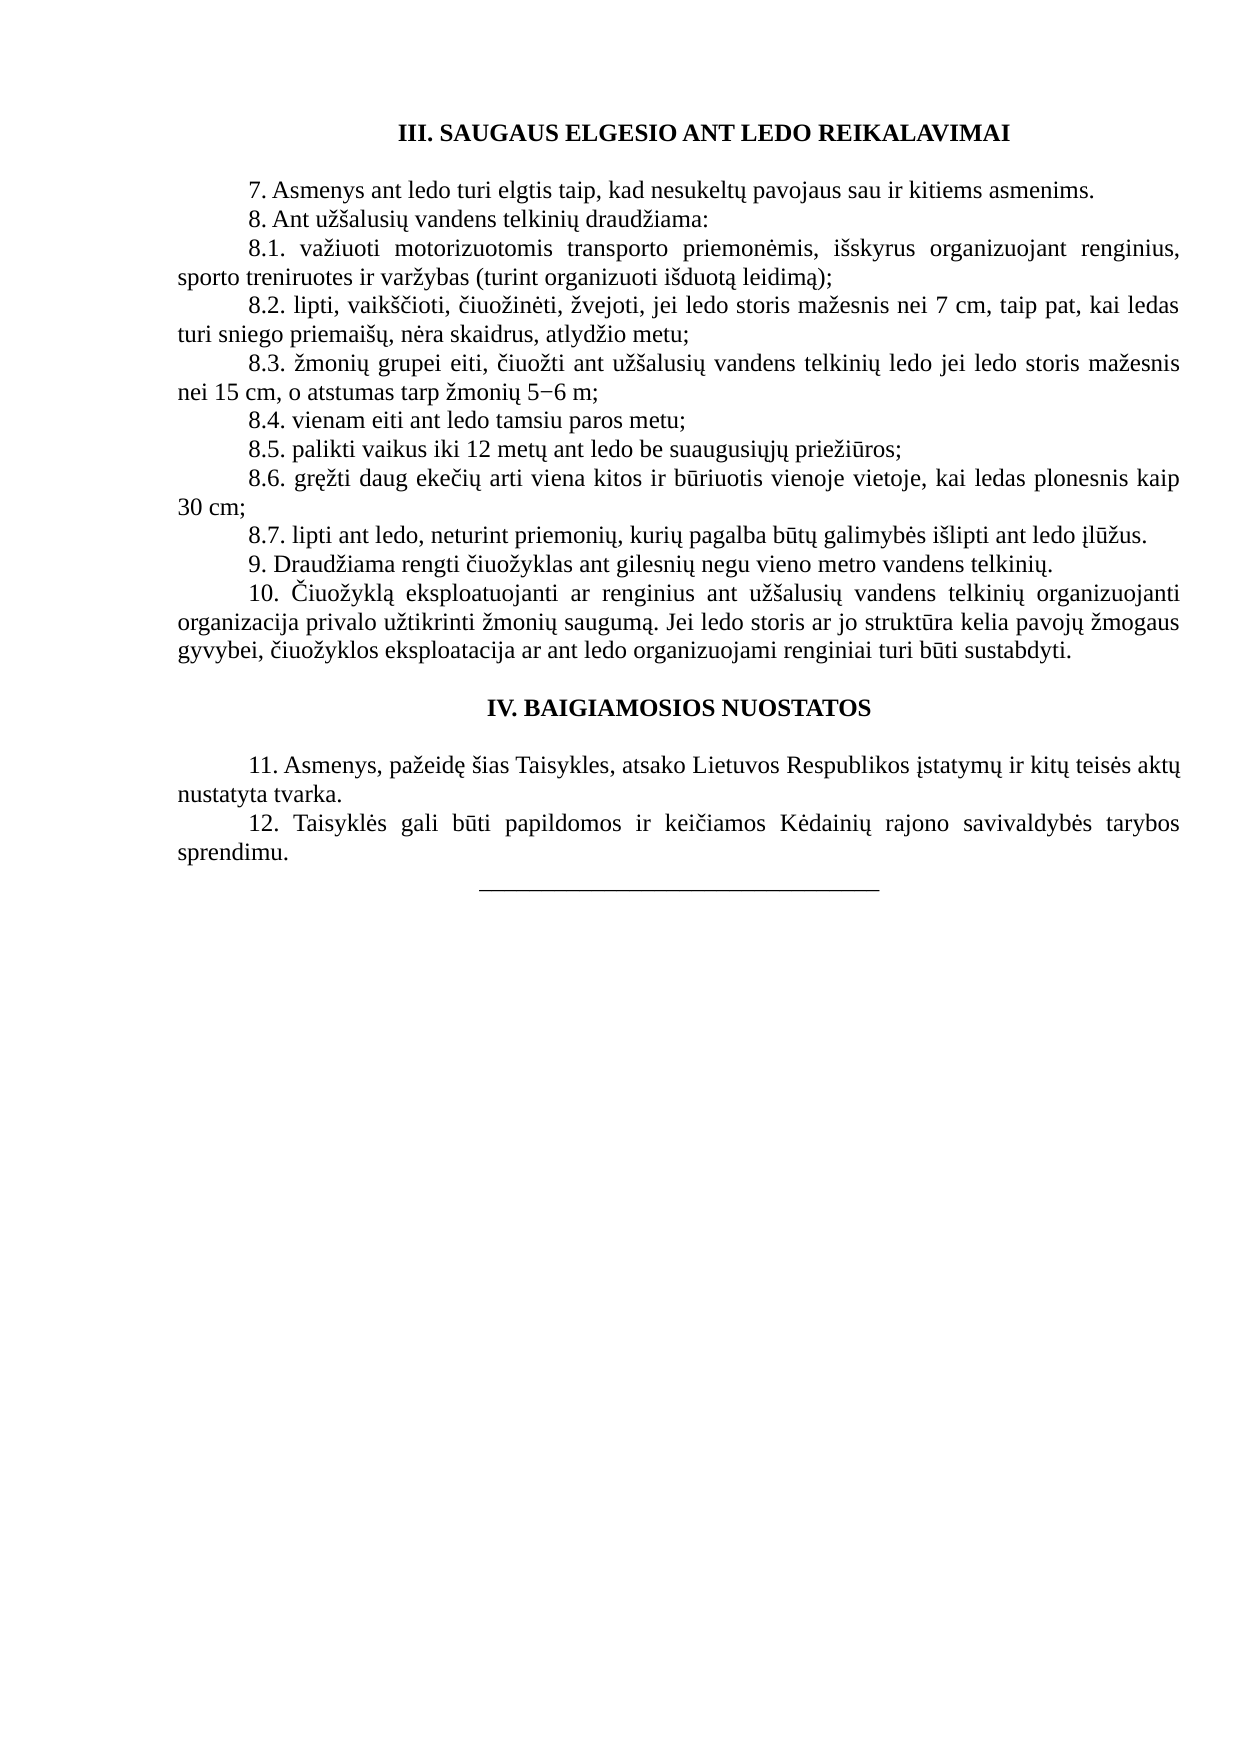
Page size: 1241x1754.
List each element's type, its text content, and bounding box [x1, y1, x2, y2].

text 8. Ant užšalusių vandens telkinių draudžiama: [177, 204, 1181, 233]
text 11. Asmenys, pažeidę šias Taisykles, atsako Lietuvos Respublikos įstatymų ir kitų teisės aktų nustatyta tvarka. [177, 751, 1181, 808]
text 12. Taisyklės gali būti papildomos ir keičiamos Kėdainių rajono savivaldybės tarybos sprendimu. [177, 808, 1181, 866]
text 8.5. palikti vaikus iki 12 metų ant ledo be suaugusiųjų priežiūros; [177, 434, 1181, 463]
text III. SAUGAUS ELGESIO ANT LEDO REIKALAVIMAI [177, 118, 1181, 147]
text 10. Čiuožyklą eksploatuojanti ar renginius ant užšalusių vandens telkinių organizuojanti organizacija privalo užtikrinti žmonių saugumą. Jei ledo storis ar jo struktūra kelia pavojų žmogaus gyvybei, čiuožyklos eksploatacija ar ant ledo organizuojami renginiai turi būti sustabdyti. [177, 578, 1181, 664]
text 7. Asmenys ant ledo turi elgtis taip, kad nesukeltų pavojaus sau ir kitiems asmenims. [177, 176, 1181, 204]
text 8.1. važiuoti motorizuotomis transporto priemonėmis, išskyrus organizuojant renginius, sporto treniruotes ir varžybas (turint organizuoti išduotą leidimą); [177, 233, 1181, 291]
text 8.2. lipti, vaikščioti, čiuožinėti, žvejoti, jei ledo storis mažesnis nei 7 cm, taip pat, kai ledas turi sniego priemaišų, nėra skaidrus, atlydžio metu; [177, 291, 1181, 348]
text 8.7. lipti ant ledo, neturint priemonių, kurių pagalba būtų galimybės išlipti ant ledo įlūžus. [177, 521, 1181, 549]
text 8.6. gręžti daug ekečių arti viena kitos ir būriuotis vienoje vietoje, kai ledas plonesnis kaip 30 cm; [177, 463, 1181, 521]
text 8.4. vienam eiti ant ledo tamsiu paros metu; [177, 406, 1181, 434]
text 9. Draudžiama rengti čiuožyklas ant gilesnių negu vieno metro vandens telkinių. [177, 549, 1181, 578]
text IV. BAIGIAMOSIOS NUOSTATOS [177, 693, 1181, 722]
text 8.3. žmonių grupei eiti, čiuožti ant užšalusių vandens telkinių ledo jei ledo storis mažesnis nei 15 cm, o atstumas tarp žmonių 5−6 m; [177, 348, 1181, 406]
text ________________________________ [177, 866, 1181, 894]
